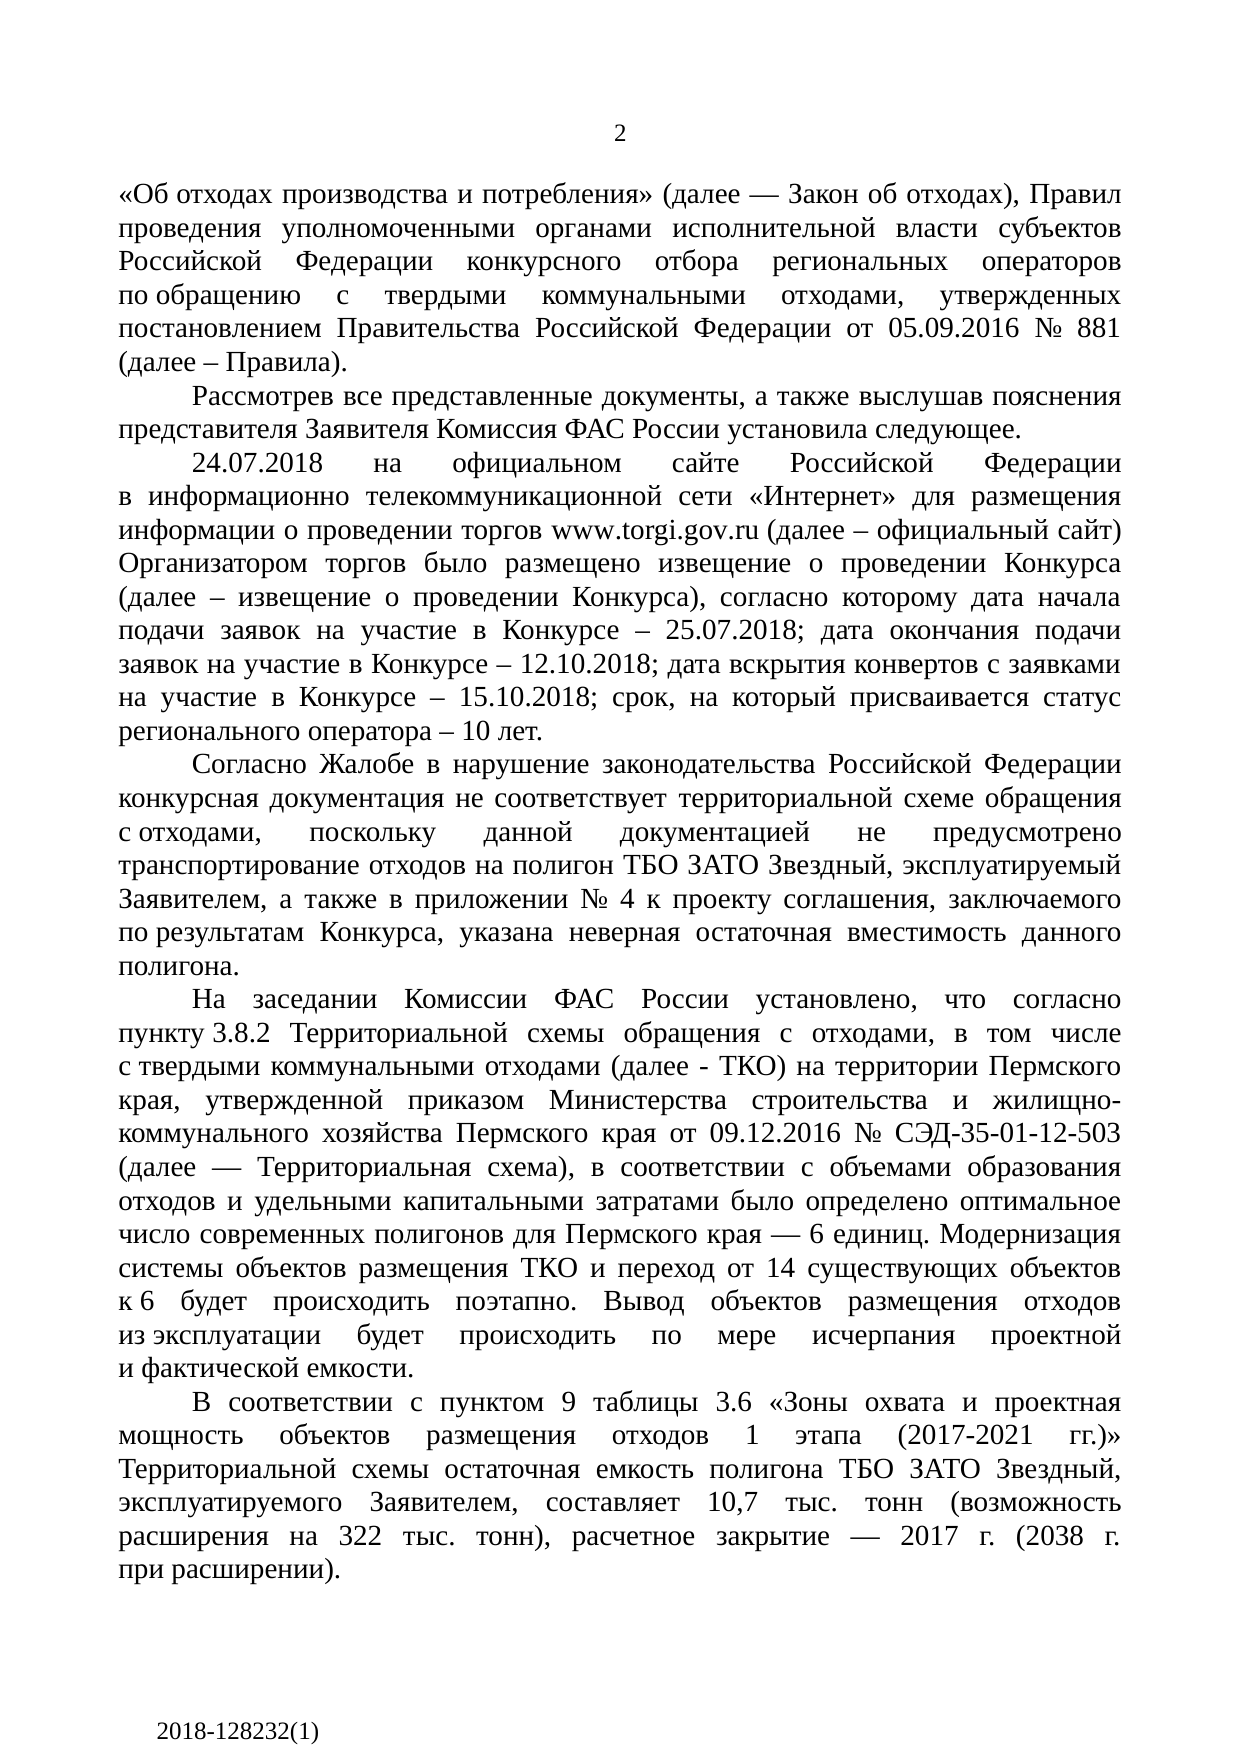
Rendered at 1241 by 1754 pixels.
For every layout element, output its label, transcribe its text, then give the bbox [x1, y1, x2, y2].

text «Об отходах производства и потребления» (далее — Закон об отходах), Правил проведения уполномоченными органами исполнительной власти субъектов Российской Федерации конкурсного отбора региональных операторов по обращению с твердыми коммунальными отходами, утвержденных постановлением Правительства Российской Федерации от 05.09.2016 № 881 (далее – Правила). [118, 176, 1122, 378]
text На заседании Комиссии ФАС России установлено, что согласно пункту 3.8.2 Территориальной схемы обращения с отходами, в том числе с твердыми коммунальными отходами (далее - ТКО) на территории Пермского края, утвержденной приказом Министерства строительства и жилищно-коммунального хозяйства Пермского края от 09.12.2016 № СЭД-35-01-12-503 (далее — Территориальная схема), в соответствии с объемами образования отходов и удельными капитальными затратами было определено оптимальное число современных полигонов для Пермского края — 6 единиц. Модернизация системы объектов размещения ТКО и переход от 14 существующих объектов к 6 будет происходить поэтапно. Вывод объектов размещения отходов из эксплуатации будет происходить по мере исчерпания проектной и фактической емкости. [118, 981, 1122, 1384]
text Рассмотрев все представленные документы, а также выслушав пояснения представителя Заявителя Комиссия ФАС России установила следующее. [118, 378, 1122, 445]
text В соответствии с пунктом 9 таблицы 3.6 «Зоны охвата и проектная мощность объектов размещения отходов 1 этапа (2017-2021 гг.)» Территориальной схемы остаточная емкость полигона ТБО ЗАТО Звездный, эксплуатируемого Заявителем, составляет 10,7 тыс. тонн (возможность расширения на 322 тыс. тонн), расчетное закрытие — 2017 г. (2038 г. при расширении). [118, 1384, 1122, 1585]
text 24.07.2018 на официальном сайте Российской Федерации в информационно телекоммуникационной сети «Интернет» для размещения информации о проведении торгов www.torgi.gov.ru (далее – официальный сайт) Организатором торгов было размещено извещение о проведении Конкурса (далее – извещение о проведении Конкурса), согласно которому дата начала подачи заявок на участие в Конкурсе – 25.07.2018; дата окончания подачи заявок на участие в Конкурсе – 12.10.2018; дата вскрытия конвертов с заявками на участие в Конкурсе – 15.10.2018; срок, на который присваивается статус регионального оператора – 10 лет. [118, 445, 1122, 747]
text Согласно Жалобе в нарушение законодательства Российской Федерации конкурсная документация не соответствует территориальной схеме обращения с отходами, поскольку данной документацией не предусмотрено транспортирование отходов на полигон ТБО ЗАТО Звездный, эксплуатируемый Заявителем, а также в приложении № 4 к проекту соглашения, заключаемого по результатам Конкурса, указана неверная остаточная вместимость данного полигона. [118, 747, 1122, 981]
